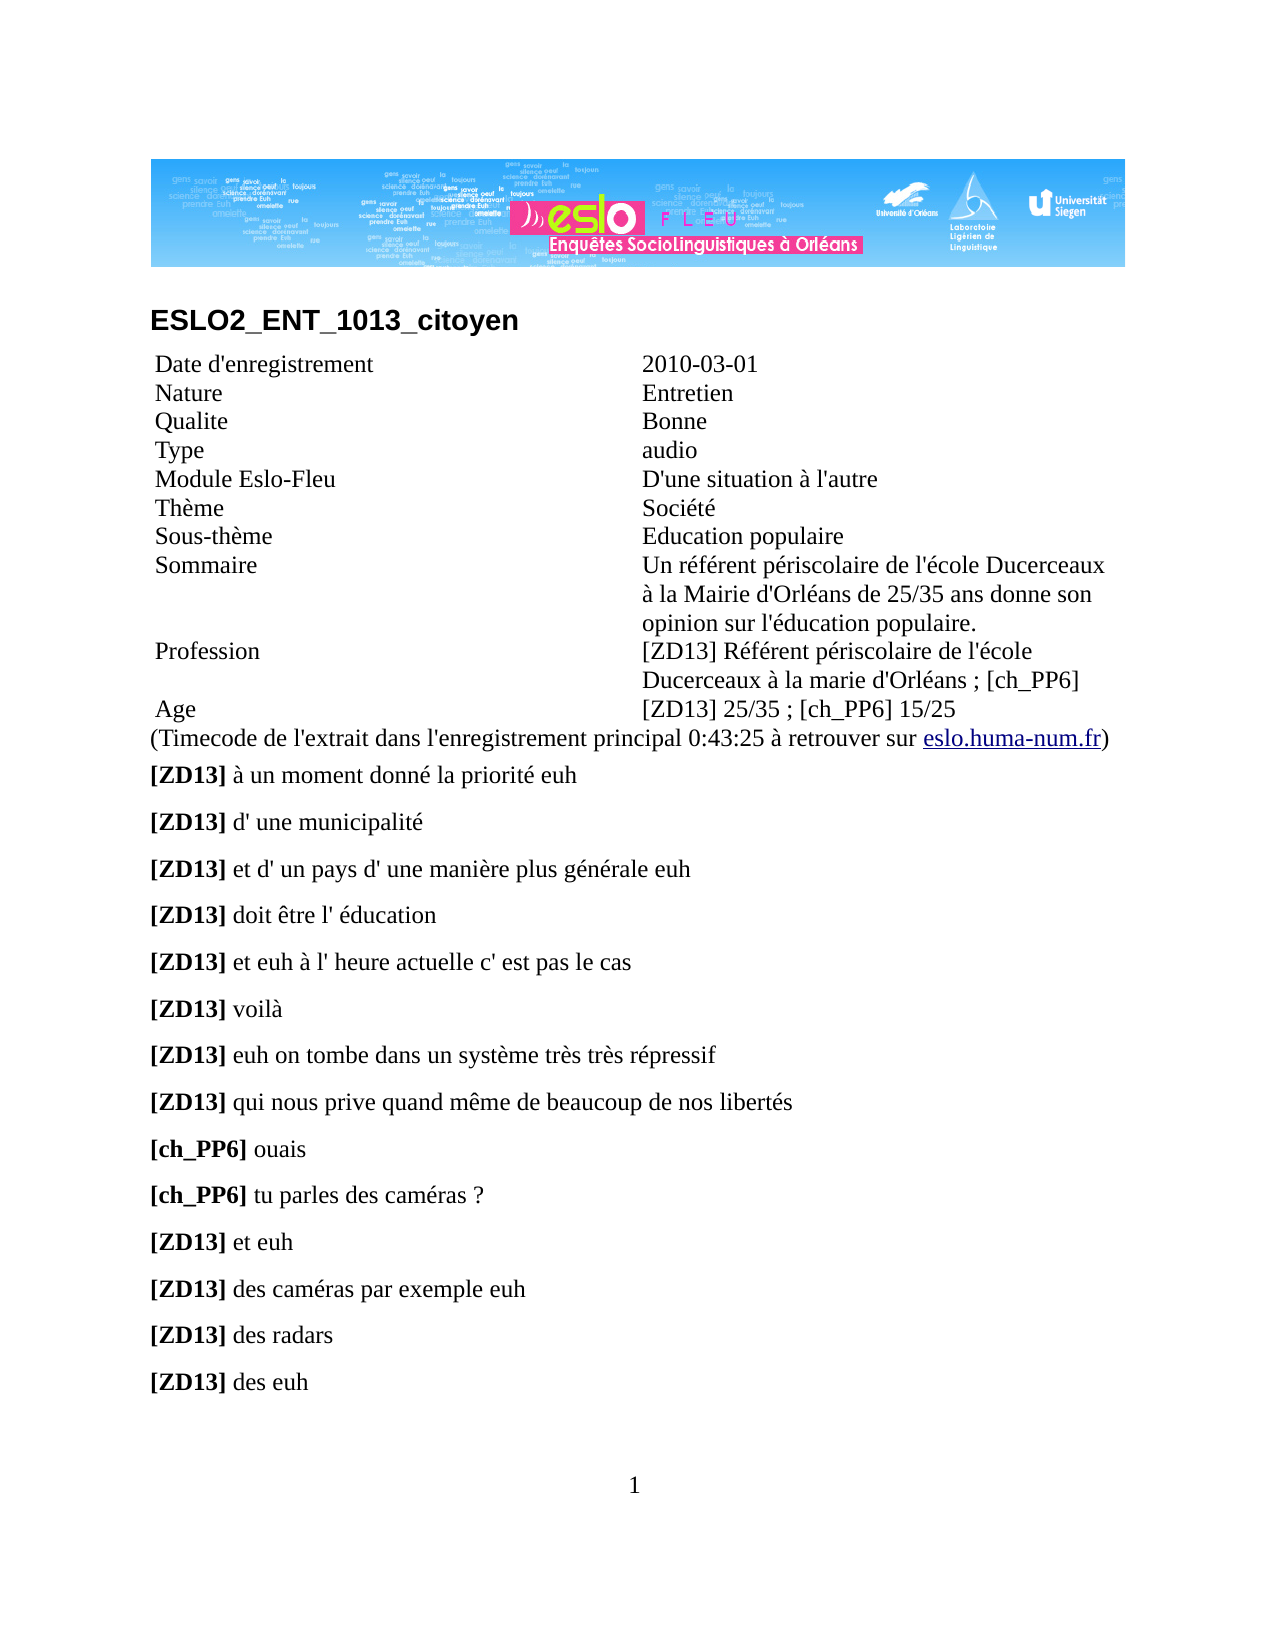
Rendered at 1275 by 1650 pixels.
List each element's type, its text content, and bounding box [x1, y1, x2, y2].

text (Timecode de l'extrait dans l'enregistrement principal 0:43:25 à retrouver sur eslo.huma-num.fr) [150, 723, 1125, 751]
table_cell Profession [150, 636, 637, 694]
table_cell audio [638, 435, 1125, 464]
text [ZD13] des caméras par exemple euh [150, 1274, 1125, 1302]
table_cell Qualite [150, 406, 637, 435]
text [ZD13] voilà [150, 994, 1125, 1022]
table_header Date d'enregistrement [150, 349, 637, 378]
table_cell Société [638, 493, 1125, 521]
picture [150, 158, 1125, 269]
text [ZD13] doit être l' éducation [150, 900, 1125, 929]
table_cell Module Eslo-Fleu [150, 464, 637, 493]
text [ZD13] qui nous prive quand même de beaucoup de nos libertés [150, 1087, 1125, 1116]
table_cell Nature [150, 378, 637, 406]
text [ZD13] d' une municipalité [150, 807, 1125, 836]
table_header 2010-03-01 [638, 349, 1125, 378]
text [ZD13] et euh [150, 1227, 1125, 1256]
table_cell [ZD13] Référent périscolaire de l'école Ducerceaux à la marie d'Orléans ; [ch_PP6] [638, 636, 1125, 694]
table_cell Un référent périscolaire de l'école Ducerceaux à la Mairie d'Orléans de 25/35 ans donne son opinion sur l'éducation populaire. [638, 550, 1125, 636]
table_cell Sous-thème [150, 521, 637, 550]
text [ZD13] à un moment donné la priorité euh [150, 760, 1125, 789]
text [ch_PP6] ouais [150, 1134, 1125, 1162]
table_cell Type [150, 435, 637, 464]
table_cell Thème [150, 493, 637, 521]
subtitle ESLO2_ENT_1013_citoyen [150, 303, 1125, 336]
table_cell Entretien [638, 378, 1125, 406]
table_cell Sommaire [150, 550, 637, 636]
table_cell D'une situation à l'autre [638, 464, 1125, 493]
table_cell Age [150, 694, 637, 723]
text [ZD13] euh on tombe dans un système très très répressif [150, 1040, 1125, 1069]
text [ch_PP6] tu parles des caméras ? [150, 1180, 1125, 1209]
text [ZD13] des euh [150, 1367, 1125, 1396]
table_cell [ZD13] 25/35 ; [ch_PP6] 15/25 [638, 694, 1125, 723]
table_cell Bonne [638, 406, 1125, 435]
table_cell Education populaire [638, 521, 1125, 550]
text [ZD13] et euh à l' heure actuelle c' est pas le cas [150, 947, 1125, 976]
text [ZD13] et d' un pays d' une manière plus générale euh [150, 854, 1125, 882]
text [ZD13] des radars [150, 1320, 1125, 1349]
